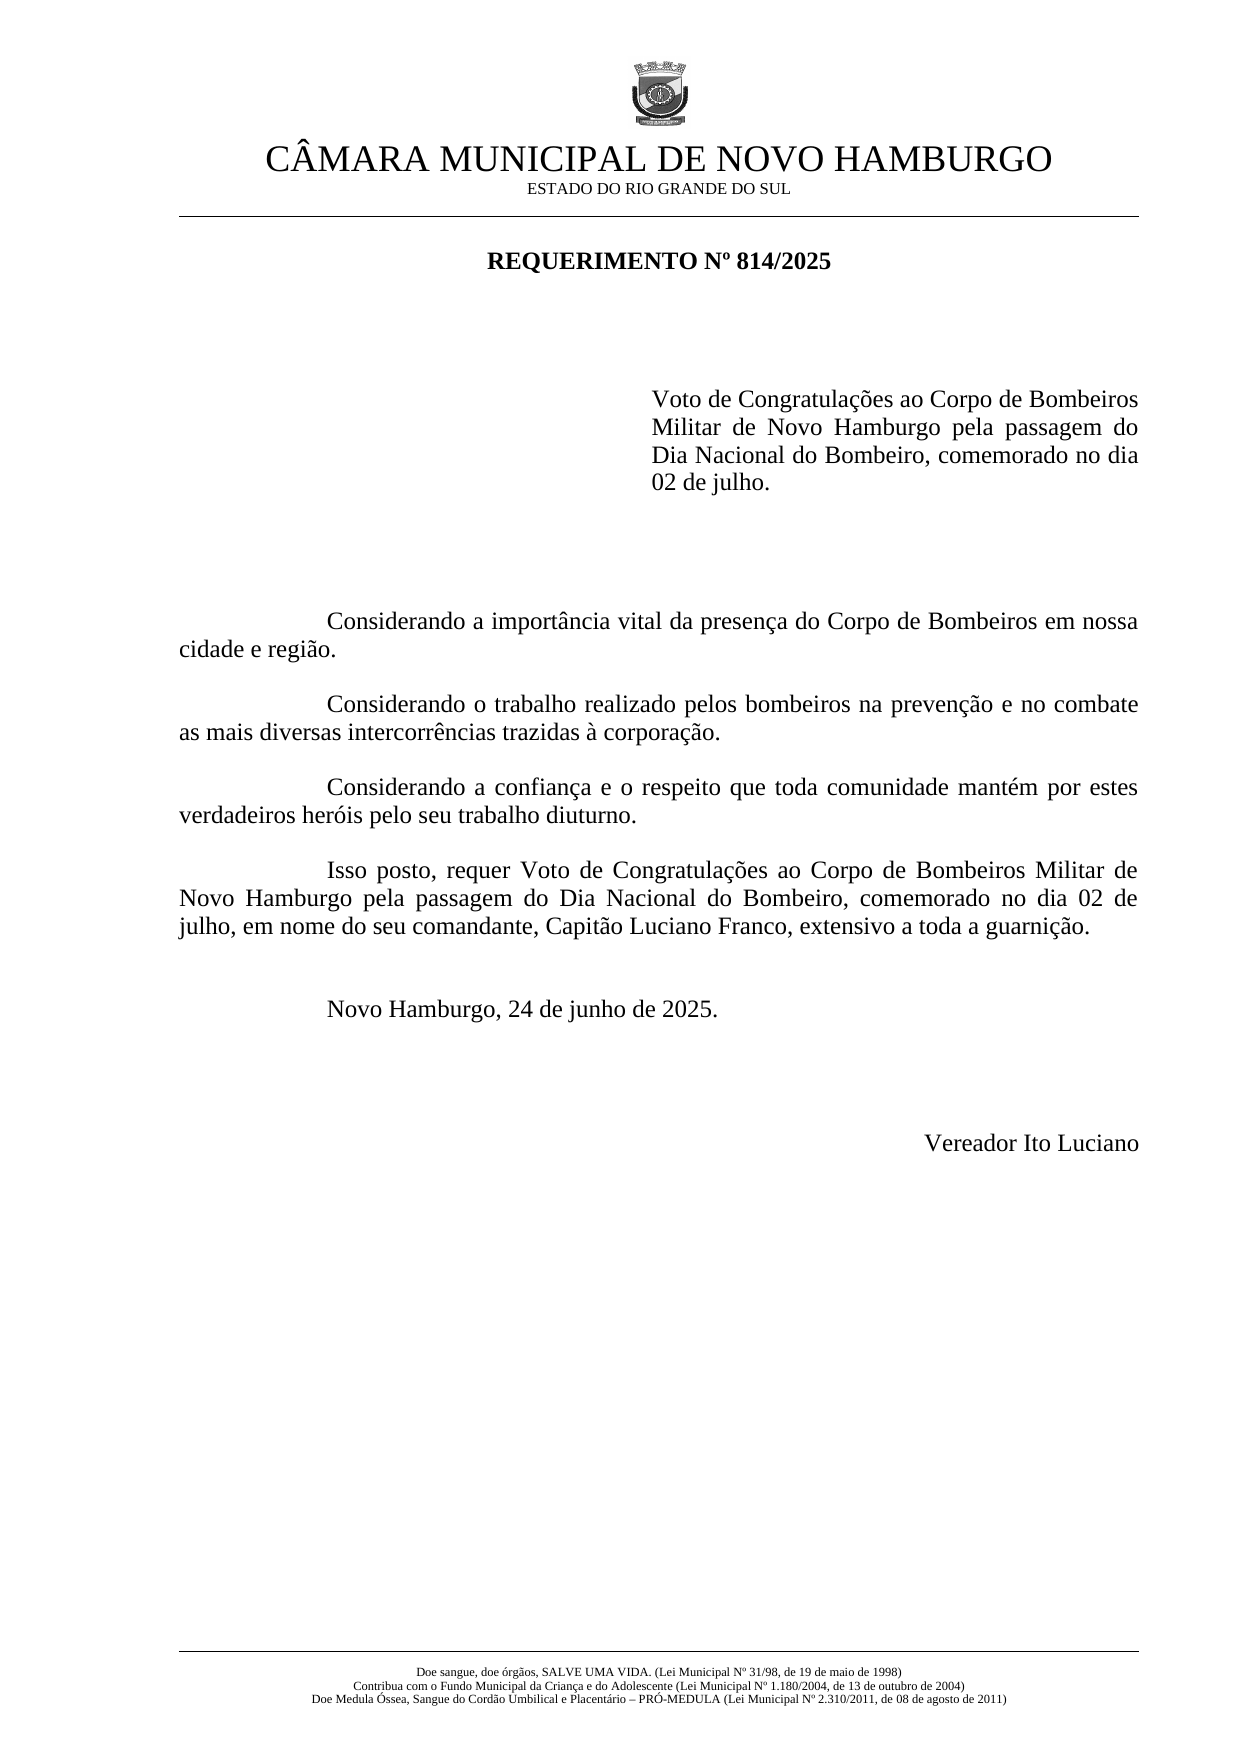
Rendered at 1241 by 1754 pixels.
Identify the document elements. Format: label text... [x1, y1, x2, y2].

text Novo Hamburgo, 24 de junho de 2025. [179, 995, 1139, 1023]
text Voto de Congratulações ao Corpo de Bombeiros Militar de Novo Hamburgo pela passagem do Dia Nacional do Bombeiro, comemorado no dia 02 de julho. [651, 385, 1139, 496]
text Isso posto, requer Voto de Congratulações ao Corpo de Bombeiros Militar de Novo Hamburgo pela passagem do Dia Nacional do Bombeiro, comemorado no dia 02 de julho, em nome do seu comandante, Capitão Luciano Franco, extensivo a toda a guarnição. [179, 856, 1139, 939]
text Vereador Ito Luciano [179, 1129, 1139, 1157]
text Considerando o trabalho realizado pelos bombeiros na prevenção e no combate as mais diversas intercorrências trazidas à corporação. [179, 690, 1139, 746]
text Considerando a importância vital da presença do Corpo de Bombeiros em nossa cidade e região. [179, 607, 1139, 662]
text REQUERIMENTO Nº 814/2025 [179, 247, 1139, 274]
text Considerando a confiança e o respeito que toda comunidade mantém por estes verdadeiros heróis pelo seu trabalho diuturno. [179, 773, 1139, 829]
